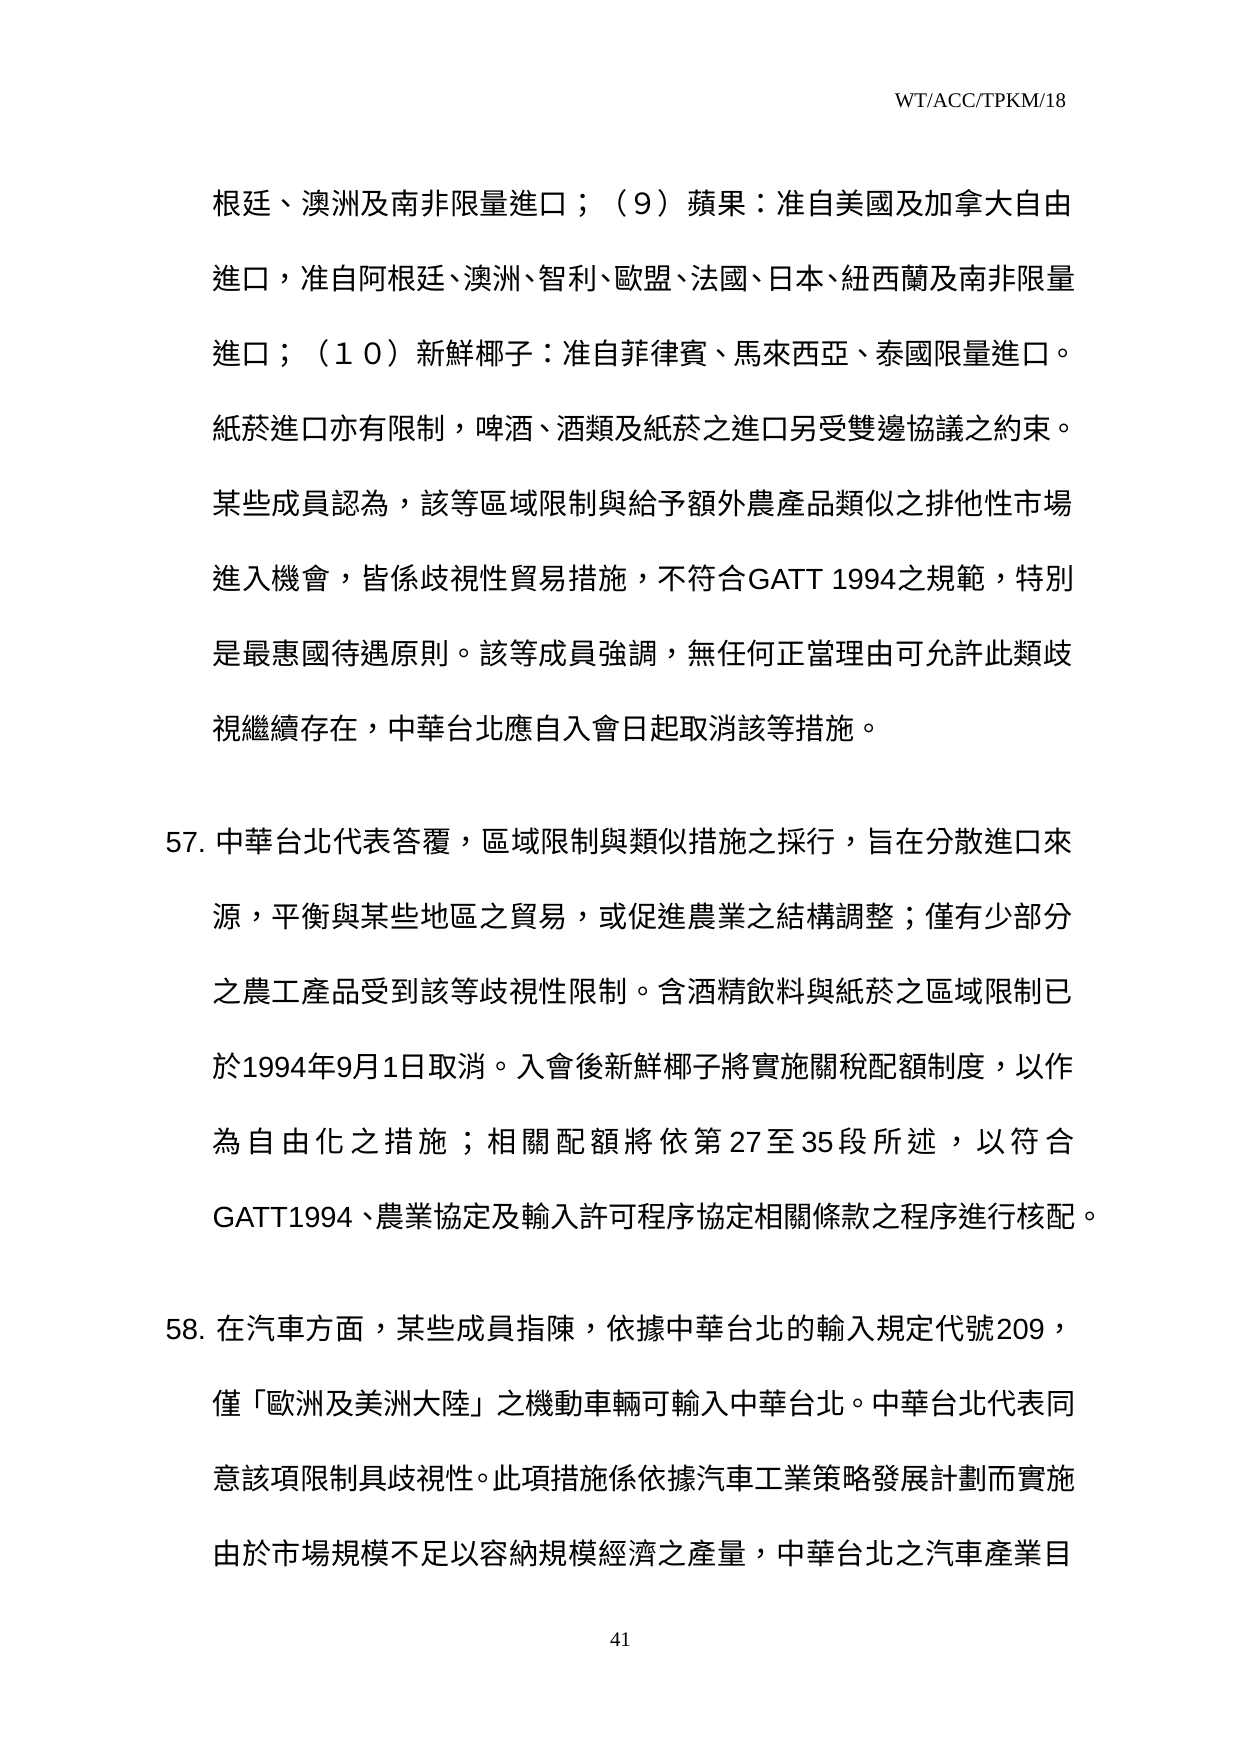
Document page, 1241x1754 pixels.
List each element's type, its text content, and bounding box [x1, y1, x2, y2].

text 56. 在工作小組成立初期，某些會員指陳，有許多產品受到歧視性之區域限制，諸如：（１）桃子：限自歐洲與美國進口；（２）檸檬與萊姆、葡萄、李子、全鴨及火雞肉塊：輸入許可證除美國進口品外，暫停簽發；（３）柳橙及柑橘類，包括寬皮柑及溫州蜜柑，及葡萄柚：准自美國自由進口；准自南非限量進口；（４）蘋果：准自美國及加拿大自由進口；其他地區之進口，則受到數量限制。為回應小組成員有關提供區域限制最新資訊之要求，中華台北代表指出，截至1999年5月止，（１）桃子：限自歐洲及美國進口，自澳洲及紐西蘭之進口品則受數量限制；（２）檸檬與萊姆：限自美國進口，自阿根廷、澳洲及歐盟之進口品則受數量限制；（３）葡萄：限自美國進口，自智利進口品則受數量限制；（４）李子：限自美國進口，自澳洲、智利及紐西蘭之進口則受數量限制；（５）全鴨及火雞肉塊：除准自美國進口外，暫停簽發輸入許可證；（６）柑橘類：准自美國自由進口，准自澳洲、歐盟及南非限量進口；（７）其他中國種之柑類，包括寬皮柑及溫洲蜜柑：准自美國自由進口，准自歐盟及日本限量進口；（８）葡萄柚：准自美國自由進口，准自阿根廷、澳洲及南非限量進口；（９）蘋果：准自美國及加拿大自由進口，准自阿根廷、澳洲、智利、歐盟、法國、日本、紐西蘭及南非限量進口；（１０）新鮮椰子：准自菲律賓、馬來西亞、泰國限量進口。紙菸進口亦有限制，啤酒、酒類及紙菸之進口另受雙邊協議之約束。某些成員認為，該等區域限制與給予額外農產品類似之排他性市場進入機會，皆係歧視性貿易措施，不符合GATT 1994之規範，特別是最惠國待遇原則。該等成員強調，無任何正當理由可允許此類歧視繼續存在，中華台北應自入會日起取消該等措施。 [165, 164, 1075, 764]
text 57. 中華台北代表答覆，區域限制與類似措施之採行，旨在分散進口來源，平衡與某些地區之貿易，或促進農業之結構調整；僅有少部分之農工產品受到該等歧視性限制。含酒精飲料與紙菸之區域限制已於1994年9月1日取消。入會後新鮮椰子將實施關稅配額制度，以作為自由化之措施；相關配額將依第27至35段所述，以符合GATT1994、農業協定及輸入許可程序協定相關條款之程序進行核配。 [165, 802, 1075, 1252]
text 58. 在汽車方面，某些成員指陳，依據中華台北的輸入規定代號209，僅「歐洲及美洲大陸」之機動車輛可輸入中華台北。中華台北代表同意該項限制具歧視性。此項措施係依據汽車工業策略發展計劃而實施。由於市場規模不足以容納規模經濟之產量，中華台北之汽車產業目前並不具競爭力。1992年全部產值為美金82億元，佔全部製造業總產值5%。汽車業直接雇用員工為12萬人，驟然開放汽車市場，將導致嚴重之經濟與社會問題。 [165, 1289, 1075, 1589]
